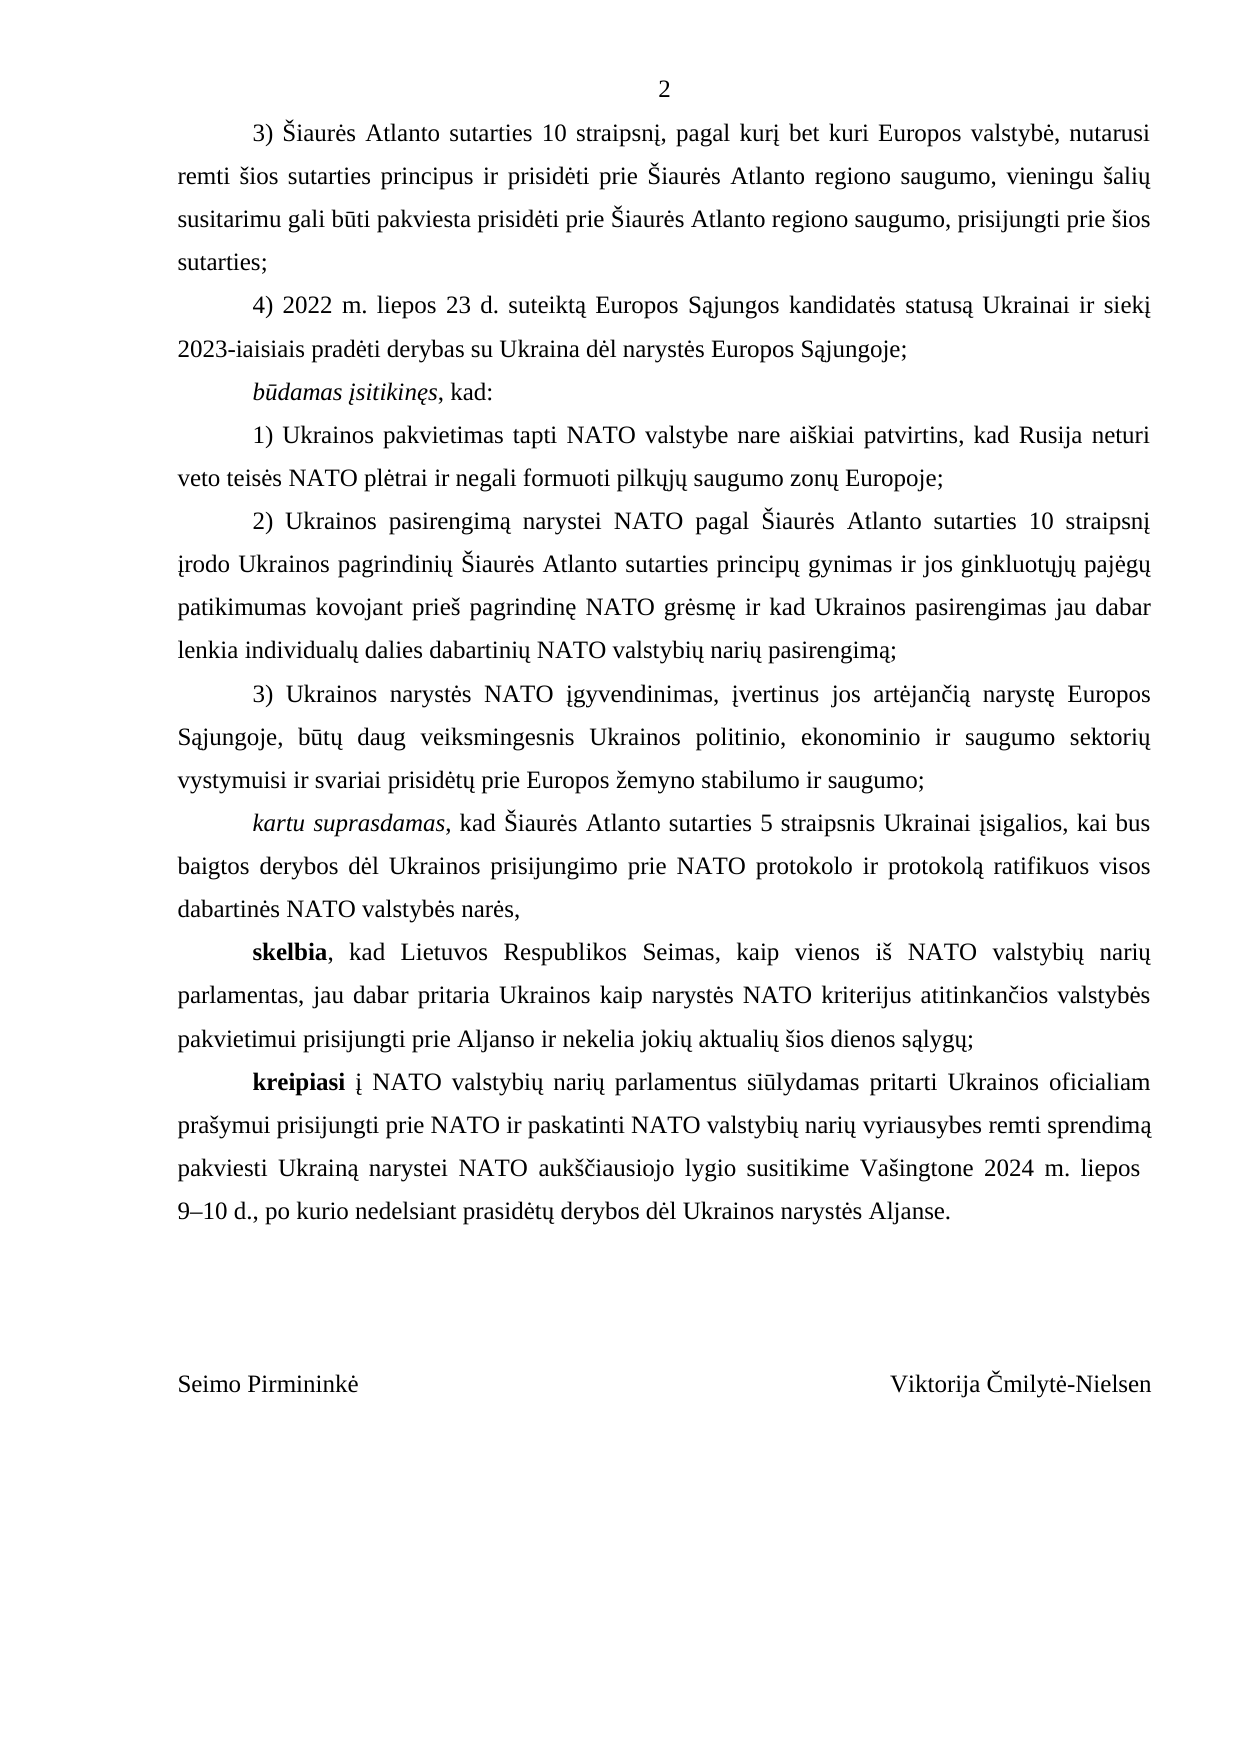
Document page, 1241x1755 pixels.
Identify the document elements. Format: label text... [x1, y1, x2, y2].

text 1) Ukrainos pakvietimas tapti NATO valstybe nare aiškiai patvirtins, kad Rusija neturi veto teisės NATO plėtrai ir negali formuoti pilkųjų saugumo zonų Europoje; [177, 420, 1152, 492]
text 4) 2022 m. liepos 23 d. suteiktą Europos Sąjungos kandidatės statusą Ukrainai ir siekį 2023-iaisiais pradėti derybas su Ukraina dėl narystės Europos Sąjungoje; [177, 291, 1152, 362]
text 3) Šiaurės Atlanto sutarties 10 straipsnį, pagal kurį bet kuri Europos valstybė, nutarusi remti šios sutarties principus ir prisidėti prie Šiaurės Atlanto regiono saugumo, vieningu šalių susitarimu gali būti pakviesta prisidėti prie Šiaurės Atlanto regiono saugumo, prisijungti prie šios sutarties; [177, 118, 1152, 276]
text Seimo Pirmininkė Viktorija Čmilytė-Nielsen [177, 1369, 1152, 1397]
text 2) Ukrainos pasirengimą narystei NATO pagal Šiaurės Atlanto sutarties 10 straipsnį įrodo Ukrainos pagrindinių Šiaurės Atlanto sutarties principų gynimas ir jos ginkluotųjų pajėgų patikimumas kovojant prieš pagrindinę NATO grėsmę ir kad Ukrainos pasirengimas jau dabar lenkia individualų dalies dabartinių NATO valstybių narių pasirengimą; [177, 506, 1152, 664]
text būdamas įsitikinęs, kad: [177, 377, 1152, 406]
text skelbia, kad Lietuvos Respublikos Seimas, kaip vienos iš NATO valstybių narių parlamentas, jau dabar pritaria Ukrainos kaip narystės NATO kriterijus atitinkančios valstybės pakvietimui prisijungti prie Aljanso ir nekelia jokių aktualių šios dienos sąlygų; [177, 937, 1152, 1052]
text kreipiasi į NATO valstybių narių parlamentus siūlydamas pritarti Ukrainos oficialiam prašymui prisijungti prie NATO ir paskatinti NATO valstybių narių vyriausybes remti sprendimą pakviesti Ukrainą narystei NATO aukščiausiojo lygio susitikime Vašingtone 2024 m. liepos 9–10 d., po kurio nedelsiant prasidėtų derybos dėl Ukrainos narystės Aljanse. [177, 1067, 1152, 1225]
text 3) Ukrainos narystės NATO įgyvendinimas, įvertinus jos artėjančią narystę Europos Sąjungoje, būtų daug veiksmingesnis Ukrainos politinio, ekonominio ir saugumo sektorių vystymuisi ir svariai prisidėtų prie Europos žemyno stabilumo ir saugumo; [177, 679, 1152, 794]
text kartu suprasdamas, kad Šiaurės Atlanto sutarties 5 straipsnis Ukrainai įsigalios, kai bus baigtos derybos dėl Ukrainos prisijungimo prie NATO protokolo ir protokolą ratifikuos visos dabartinės NATO valstybės narės, [177, 808, 1152, 923]
